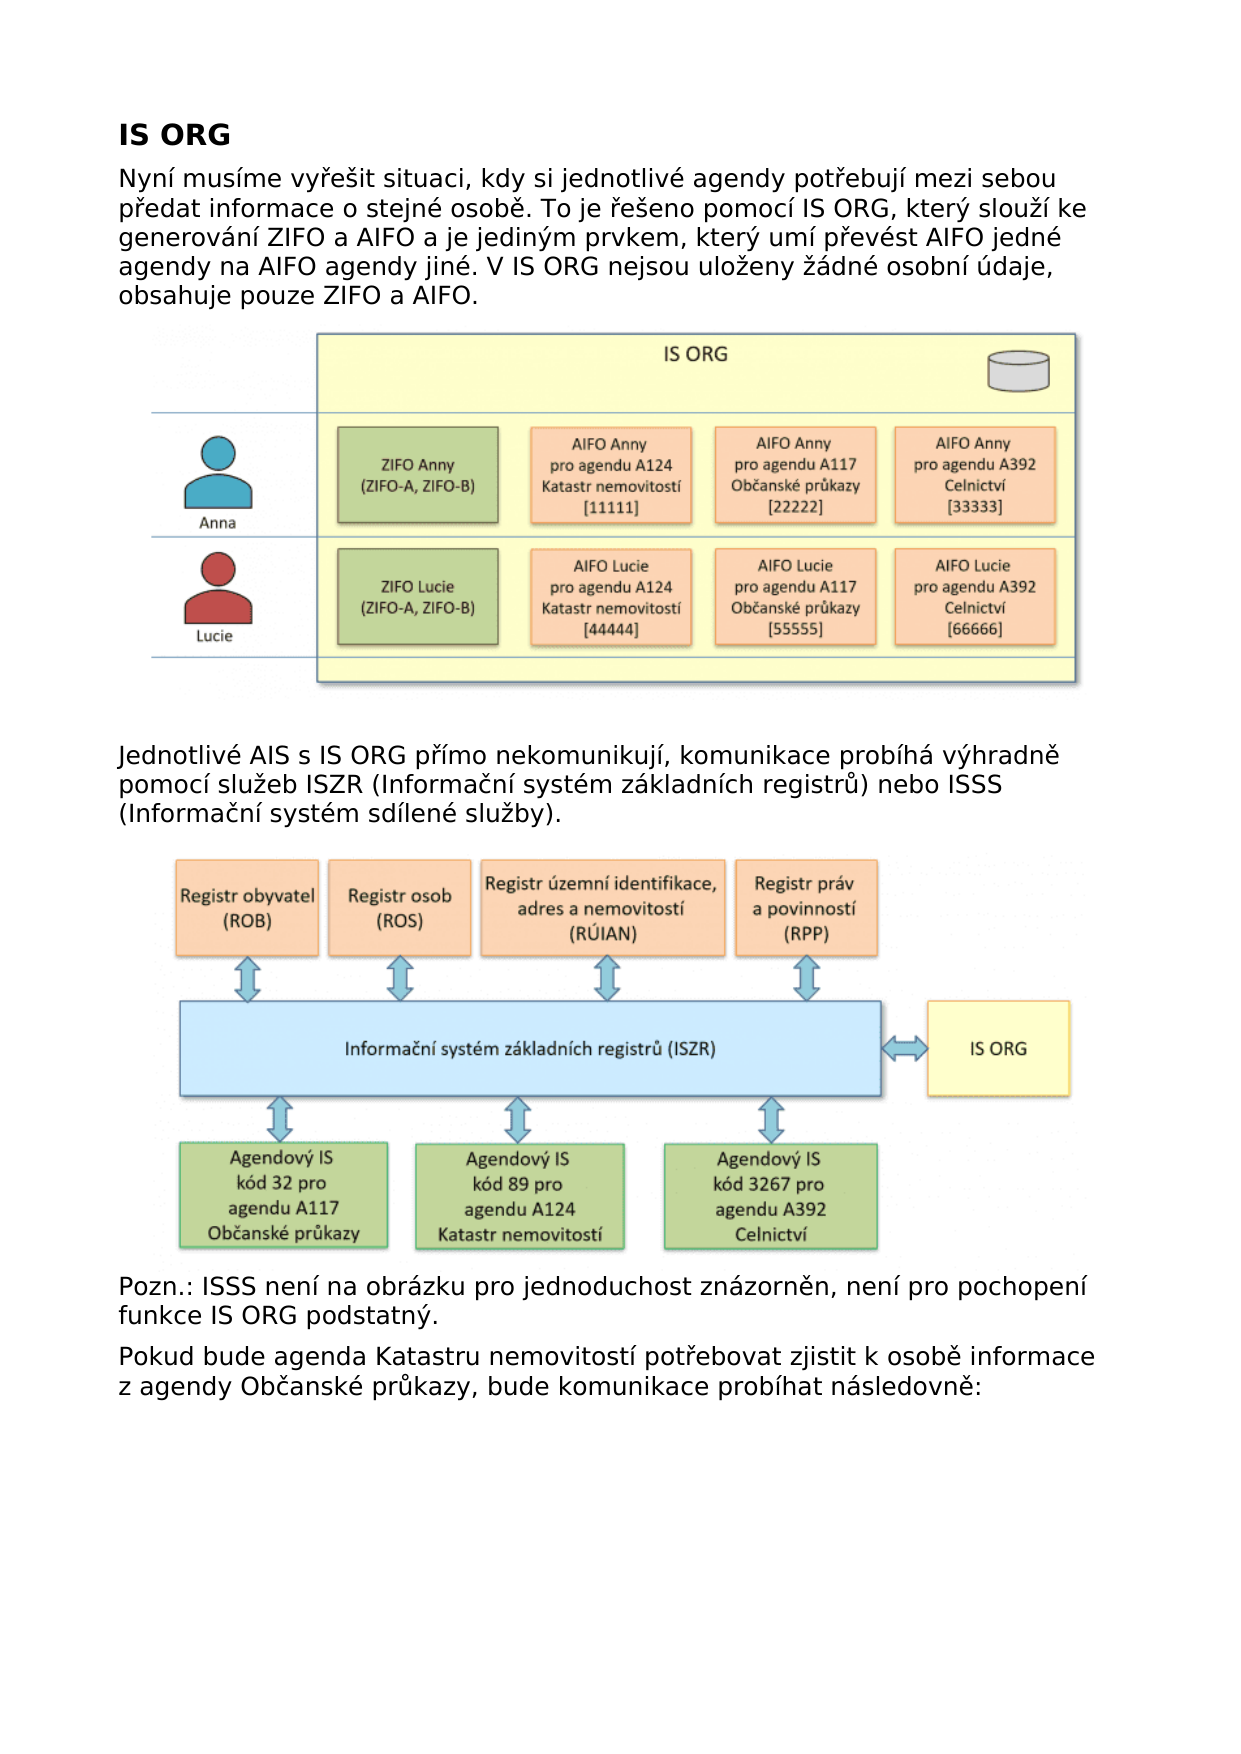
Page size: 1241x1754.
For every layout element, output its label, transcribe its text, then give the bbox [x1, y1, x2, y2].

picture [151, 840, 1089, 1272]
picture [151, 322, 1089, 700]
subtitle IS ORG [118, 118, 1122, 152]
text Pozn.: ISSS není na obrázku pro jednoduchost znázorněn, není pro pochopení funkce IS ORG podstatný. [118, 1240, 1122, 1330]
text Nyní musíme vyřešit situaci, kdy si jednotlivé agendy potřebují mezi sebou předat informace o stejné osobě. To je řešeno pomocí IS ORG, který slouží ke generování ZIFO a AIFO a je jediným prvkem, který umí převést AIFO jedné agendy na AIFO agendy jiné. V IS ORG nejsou uloženy žádné osobní údaje, obsahuje pouze ZIFO a AIFO. [118, 164, 1122, 310]
text Pokud bude agenda Katastru nemovitostí potřebovat zjistit k osobě informace z agendy Občanské průkazy, bude komunikace probíhat následovně: [118, 1343, 1122, 1401]
text Jednotlivé AIS s IS ORG přímo nekomunikují, komunikace probíhá výhradně pomocí služeb ISZR (Informační systém základních registrů) nebo ISSS (Informační systém sdílené služby). [118, 741, 1122, 828]
